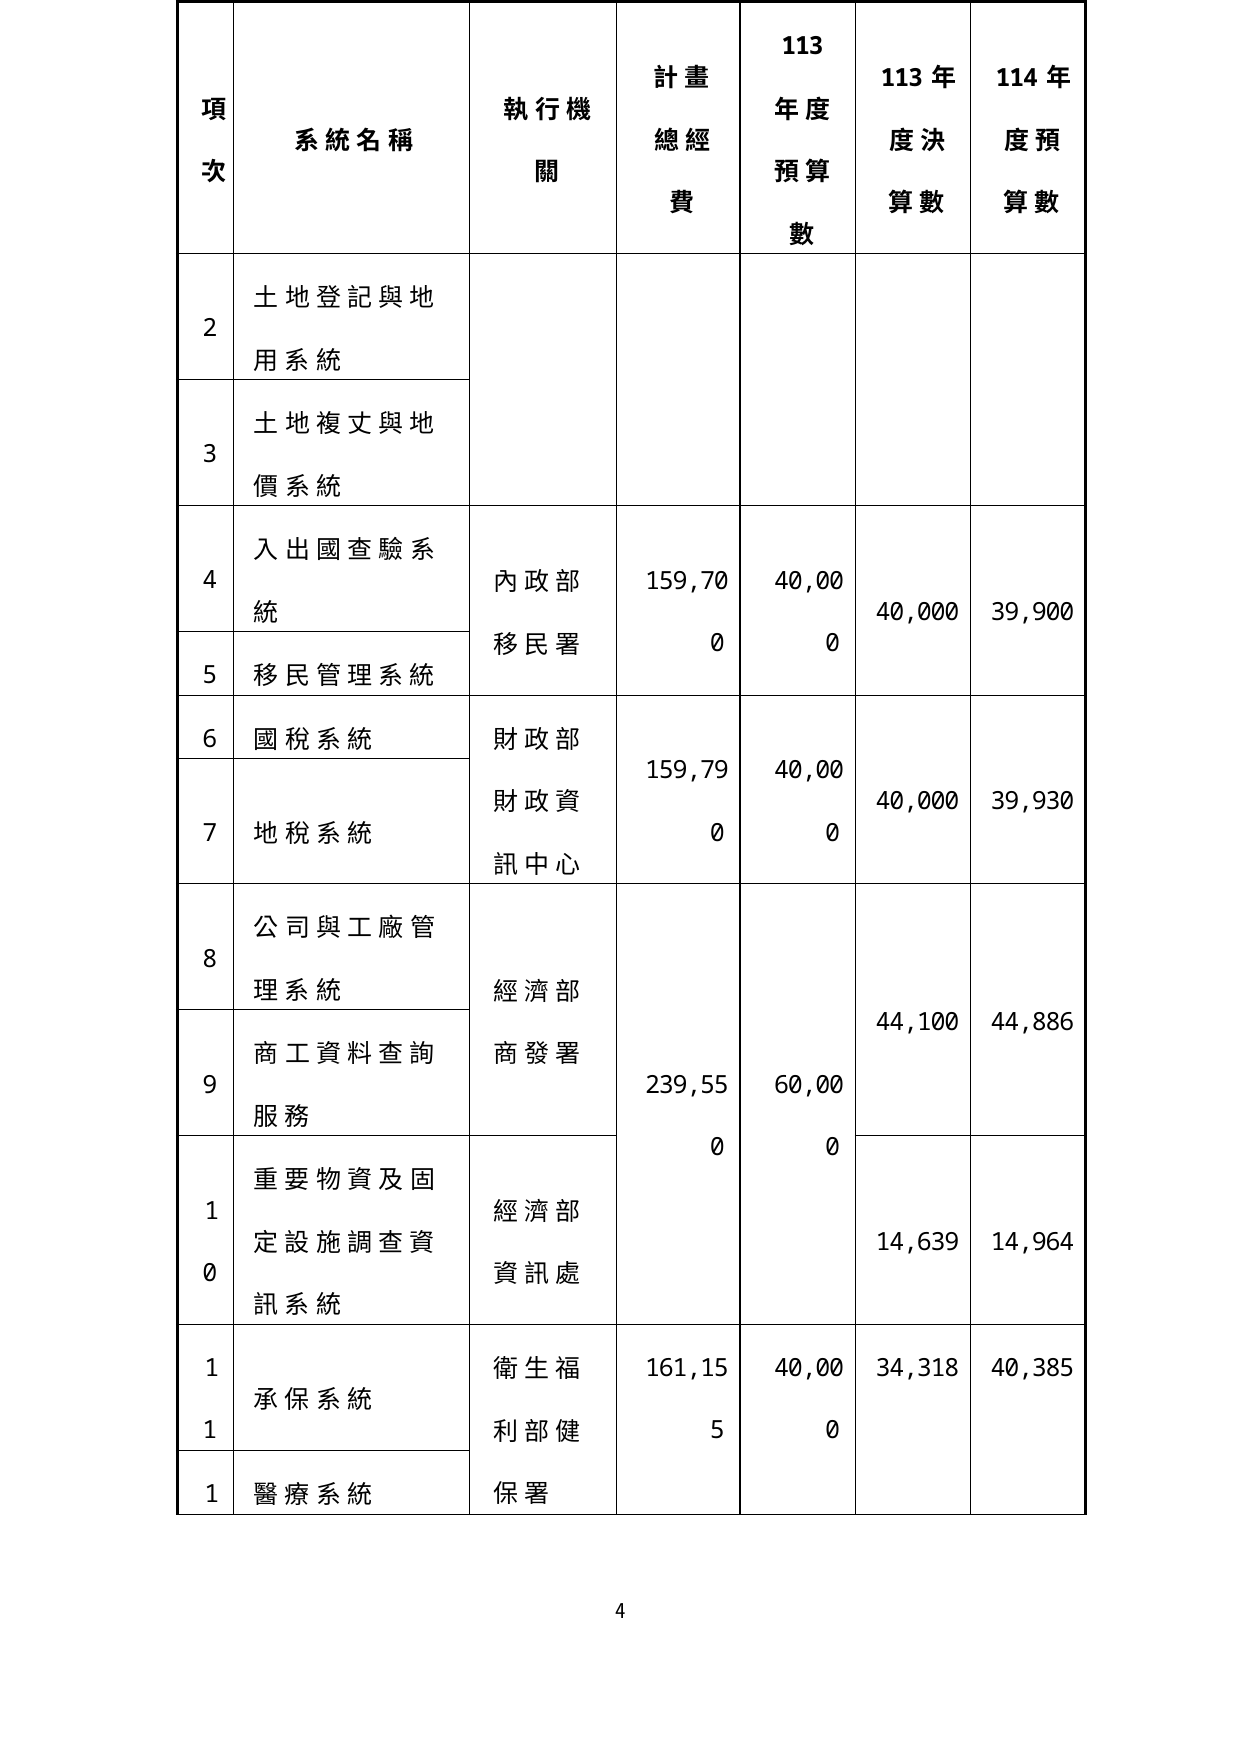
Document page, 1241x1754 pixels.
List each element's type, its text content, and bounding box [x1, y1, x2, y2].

table_cell 移民管理系統 [234, 632, 469, 695]
table_cell 土地複丈與地價系統 [234, 380, 469, 505]
table_cell 14,964 [971, 1136, 1084, 1324]
table_cell 7 [179, 759, 233, 883]
table_header 計畫 總經費 [617, 3, 739, 253]
table_cell 159,790 [617, 696, 739, 883]
table_cell 44,886 [971, 884, 1084, 1135]
table_header 114年度預算數 [971, 3, 1084, 253]
table_header 項次 [179, 3, 233, 253]
table_cell 40,000 [856, 506, 970, 695]
table_cell 4 [179, 506, 233, 631]
table_cell 60,000 [741, 884, 855, 1324]
table_cell 161,155 [617, 1325, 739, 1513]
table_cell [617, 254, 739, 505]
table_cell 40,385 [971, 1325, 1084, 1513]
table_header 系統名稱 [234, 3, 469, 253]
table_cell 14,639 [856, 1136, 970, 1324]
table_header 113年度預算數 [741, 3, 855, 253]
table_cell 內政部移民署 [470, 506, 616, 695]
table_header 執行機關 [470, 3, 616, 253]
table_header 113年度決算數 [856, 3, 970, 253]
table_cell 財政部財政資訊中心 [470, 696, 616, 883]
table_cell 40,000 [741, 1325, 855, 1513]
table_cell 土地登記與地用系統 [234, 254, 469, 379]
table_cell 經濟部商發署 [470, 884, 616, 1135]
table_cell 國稅系統 [234, 696, 469, 758]
table_cell 公司與工廠管理系統 [234, 884, 469, 1009]
table_cell 地稅系統 [234, 759, 469, 883]
table_cell [971, 254, 1084, 505]
table_cell 239,550 [617, 884, 739, 1324]
table_cell 40,000 [741, 696, 855, 883]
table_cell 衛生福利部健保署 [470, 1325, 616, 1513]
table_cell 入出國查驗系統 [234, 506, 469, 631]
table_cell 39,930 [971, 696, 1084, 883]
table_cell 醫療系統 [234, 1451, 469, 1513]
table_cell [741, 254, 855, 505]
table_cell 5 [179, 632, 233, 695]
table_cell 11 [179, 1325, 233, 1450]
table_cell 34,318 [856, 1325, 970, 1513]
table_cell 9 [179, 1010, 233, 1135]
table_cell 159,700 [617, 506, 739, 695]
table_cell [856, 254, 970, 505]
table_cell 承保系統 [234, 1325, 469, 1450]
table_cell 8 [179, 884, 233, 1009]
table_cell 10 [179, 1136, 233, 1324]
table_cell 1 [179, 1451, 233, 1513]
table_cell 商工資料查詢服務 [234, 1010, 469, 1135]
table_cell 經濟部資訊處 [470, 1136, 616, 1324]
table_cell 2 [179, 254, 233, 379]
table_cell 6 [179, 696, 233, 758]
table_cell 44,100 [856, 884, 970, 1135]
table_cell 39,900 [971, 506, 1084, 695]
table_cell [470, 254, 616, 505]
table_cell 40,000 [856, 696, 970, 883]
table_cell 40,000 [741, 506, 855, 695]
table_cell 重要物資及固定設施調查資訊系統 [234, 1136, 469, 1324]
table_cell 3 [179, 380, 233, 505]
